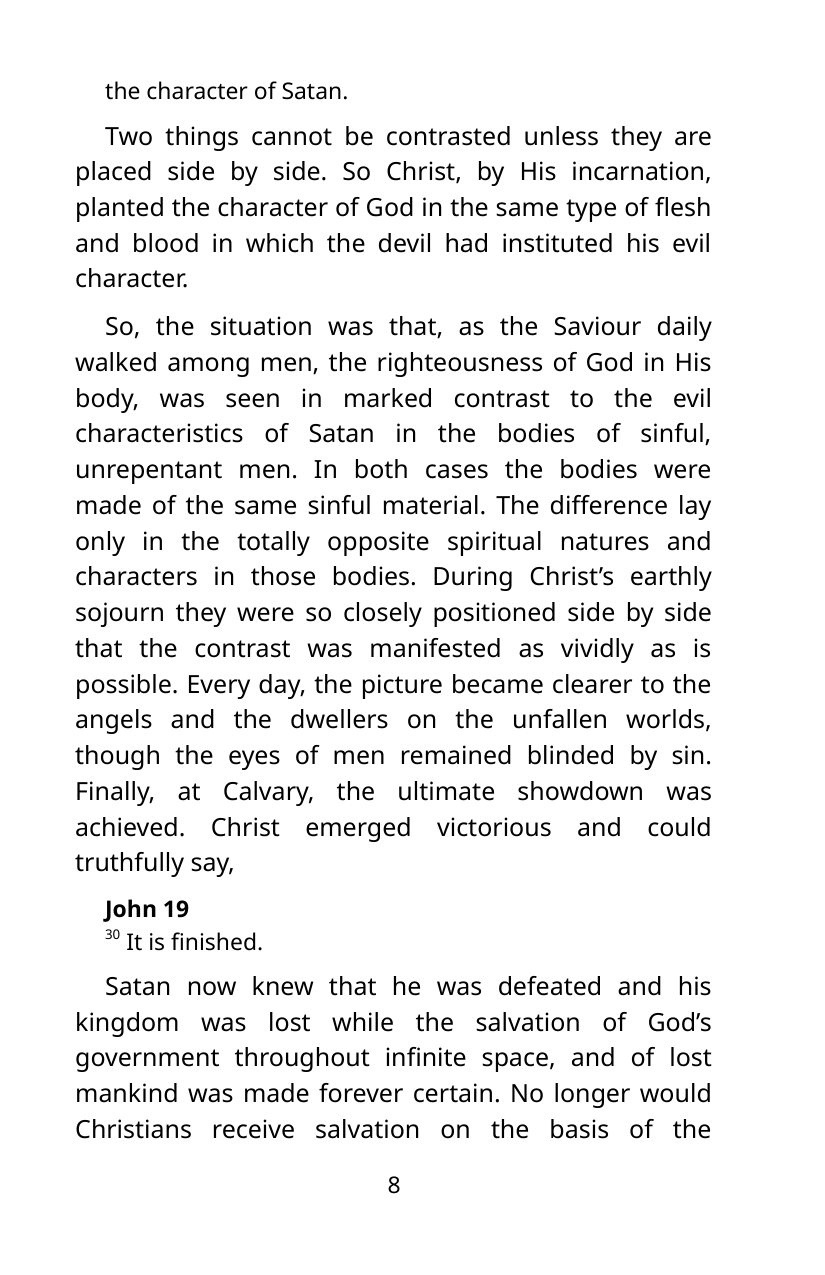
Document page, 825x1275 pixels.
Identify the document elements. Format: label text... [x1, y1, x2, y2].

text Two things cannot be contrasted unless they are placed side by side. So Christ, by His incarnation, planted the character of God in the same type of flesh and blood in which the devil had instituted his evil character. [75, 118, 712, 295]
text John 19 [105, 893, 712, 924]
text the character of Satan. [105, 75, 682, 106]
text Satan now knew that he was defeated and his kingdom was lost while the salvation of God’s government throughout infinite space, and of lost mankind was made forever certain. No longer would Christians receive salvation on the basis of the [75, 969, 712, 1146]
text 30 It is finished. [105, 925, 682, 957]
text So, the situation was that, as the Saviour daily walked among men, the righteousness of God in His body, was seen in marked contrast to the evil characteristics of Satan in the bodies of sinful, unrepentant men. In both cases the bodies were made of the same sinful material. The difference lay only in the totally opposite spiritual natures and characters in those bodies. During Christ’s earthly sojourn they were so closely positioned side by side that the contrast was manifested as vividly as is possible. Every day, the picture became clearer to the angels and the dwellers on the unfallen worlds, though the eyes of men remained blinded by sin. Finally, at Calvary, the ultimate showdown was achieved. Christ emerged victorious and could truthfully say, [75, 309, 712, 879]
